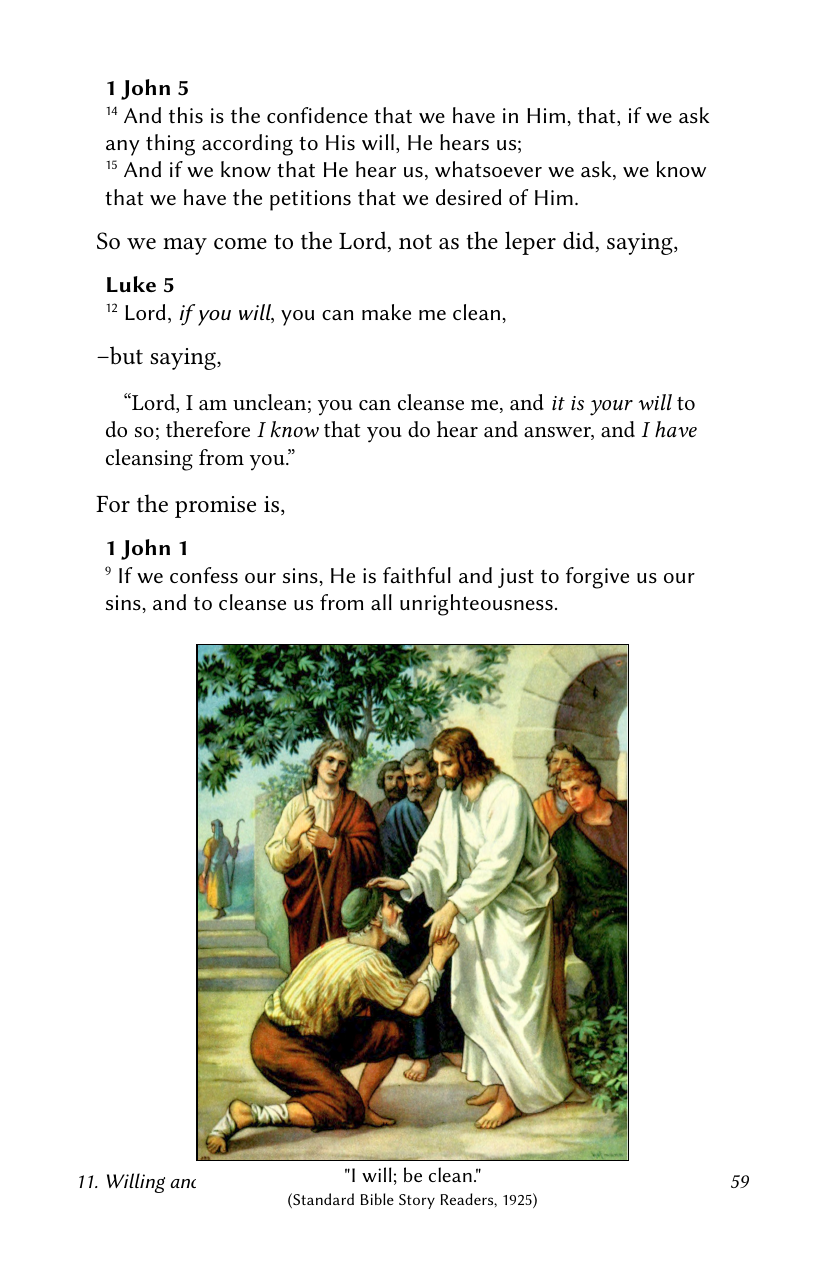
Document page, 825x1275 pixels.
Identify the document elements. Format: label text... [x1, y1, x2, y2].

text (Standard Bible Story Readers, 1925) [211, 1188, 614, 1209]
text 9 If we confess our sins, He is faithful and just to forgive us our sins, and to cleanse us from all unrighteousness. [105, 563, 720, 616]
text “Lord, I am unclean; you can cleanse me, and it is your will to do so; therefore I know that you do hear and answer, and I have cleansing from you.” [105, 390, 720, 471]
text 15 And if we know that He hear us, whatsoever we ask, we know that we have the petitions that we desired of Him. [105, 157, 720, 211]
text For the promise is, [75, 490, 750, 519]
text 1 John 1 [105, 535, 750, 561]
text 1 John 5 [105, 75, 750, 101]
text Luke 5 [105, 272, 750, 298]
text –but saying, [75, 342, 750, 371]
text 14 And this is the confidence that we have in Him, that, if we ask any thing according to His will, He hears us; [105, 103, 720, 156]
text So we may come to the Lord, not as the leper did, saying, [75, 227, 750, 256]
text "I will; be clean." [211, 1161, 614, 1188]
text 12 Lord, if you will, you can make me clean, [105, 300, 720, 326]
picture [198, 645, 628, 1160]
